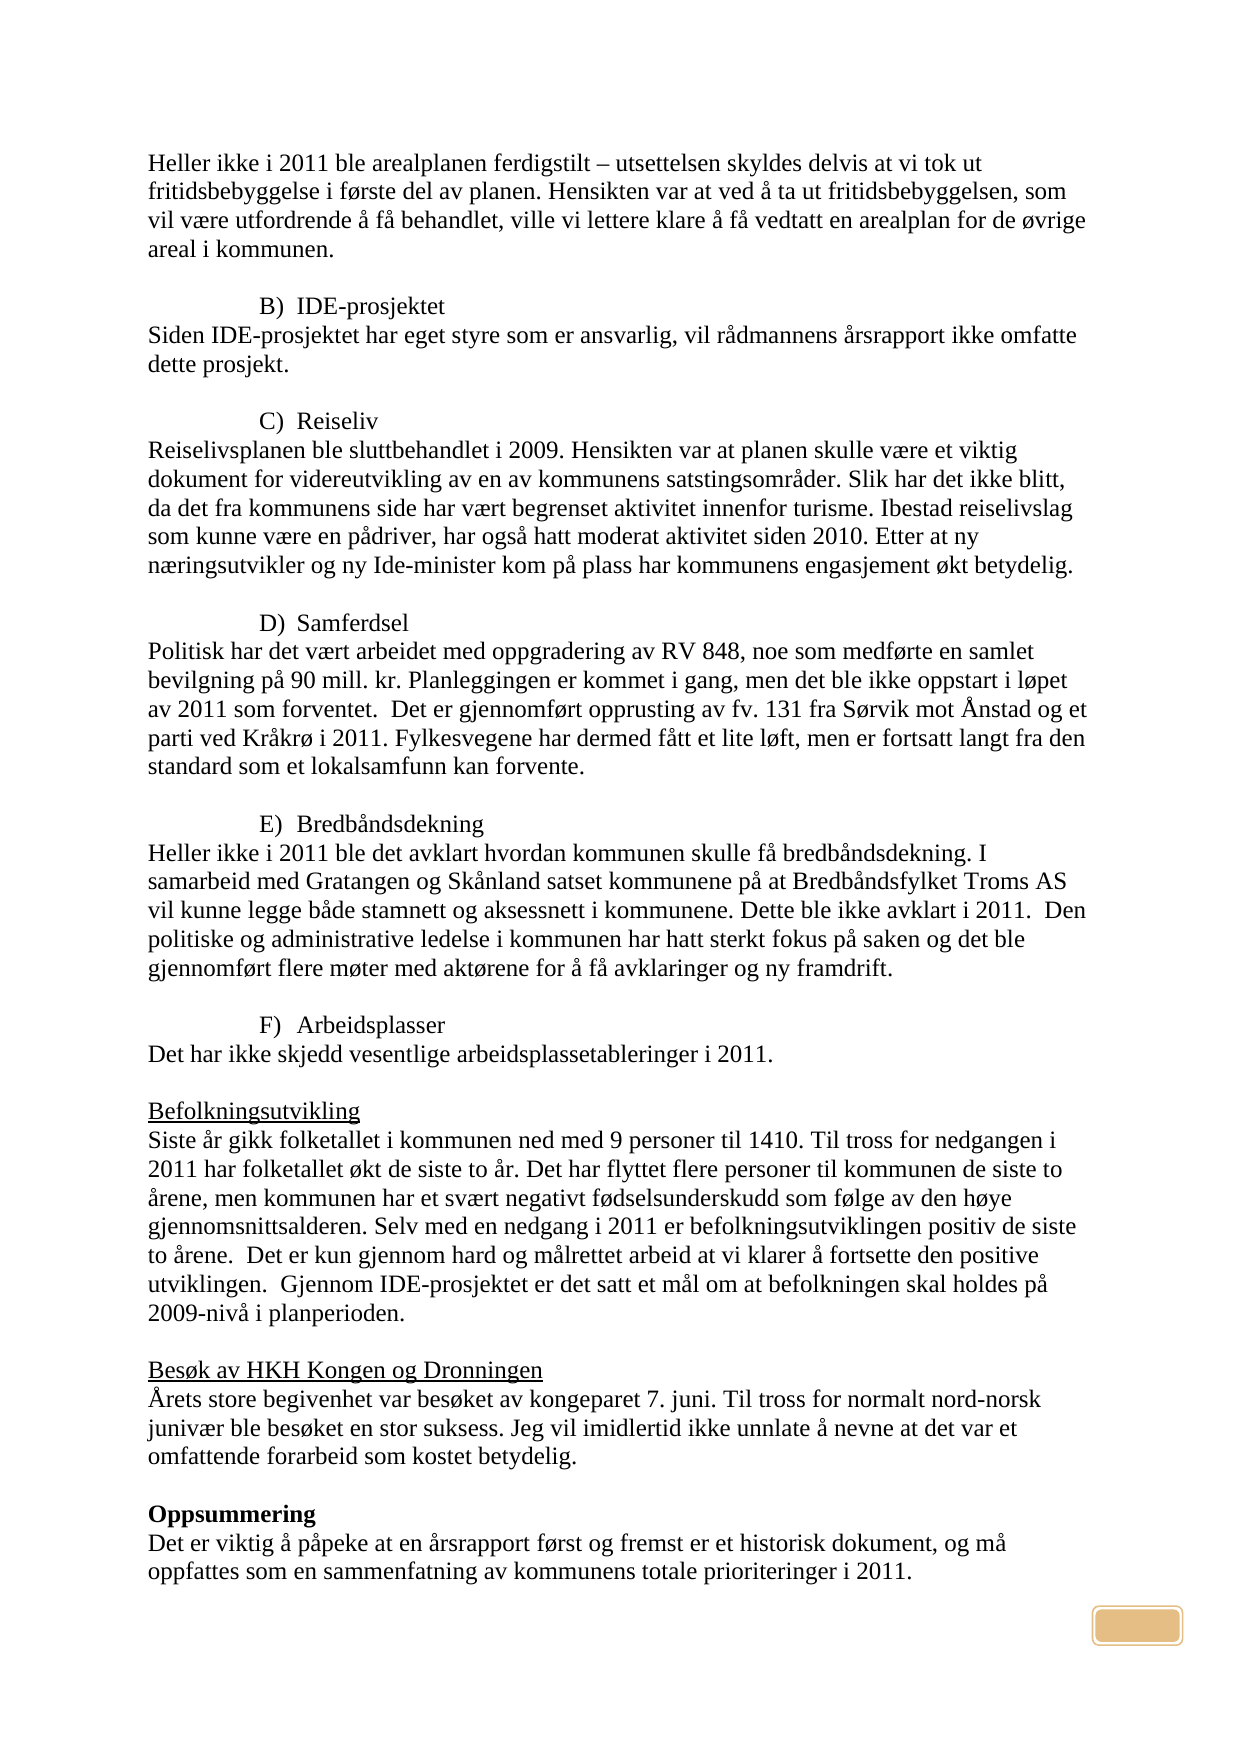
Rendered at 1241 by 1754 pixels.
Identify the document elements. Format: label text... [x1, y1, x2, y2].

text Oppsummering [148, 1499, 1092, 1528]
text Befolkningsutvikling [148, 1096, 1092, 1125]
text Siste år gikk folketallet i kommunen ned med 9 personer til 1410. Til tross for nedgangen i 2011 har folketallet økt de siste to år. Det har flyttet flere personer til kommunen de siste to årene, men kommunen har et svært negativt fødselsunderskudd som følge av den høye gjennomsnittsalderen. Selv med en nedgang i 2011 er befolkningsutviklingen positiv de siste to årene. Det er kun gjennom hard og målrettet arbeid at vi klarer å fortsette den positive utviklingen. Gjennom IDE-prosjektet er det satt et mål om at befolkningen skal holdes på 2009-nivå i planperioden. [148, 1125, 1092, 1326]
list IDE-prosjektet [259, 291, 1092, 320]
text Besøk av HKH Kongen og Dronningen [148, 1355, 1092, 1384]
text Heller ikke i 2011 ble det avklart hvordan kommunen skulle få bredbåndsdekning. I samarbeid med Gratangen og Skånland satset kommunene på at Bredbåndsfylket Troms AS vil kunne legge både stamnett og aksessnett i kommunene. Dette ble ikke avklart i 2011. Den politiske og administrative ledelse i kommunen har hatt sterkt fokus på saken og det ble gjennomført flere møter med aktørene for å få avklaringer og ny framdrift. [148, 838, 1092, 981]
text Politisk har det vært arbeidet med oppgradering av RV 848, noe som medførte en samlet bevilgning på 90 mill. kr. Planleggingen er kommet i gang, men det ble ikke oppstart i løpet av 2011 som forventet. Det er gjennomført opprusting av fv. 131 fra Sørvik mot Ånstad og et parti ved Kråkrø i 2011. Fylkesvegene har dermed fått et lite løft, men er fortsatt langt fra den standard som et lokalsamfunn kan forvente. [148, 636, 1092, 780]
text Heller ikke i 2011 ble arealplanen ferdigstilt – utsettelsen skyldes delvis at vi tok ut fritidsbebyggelse i første del av planen. Hensikten var at ved å ta ut fritidsbebyggelsen, som vil være utfordrende å få behandlet, ville vi lettere klare å få vedtatt en arealplan for de øvrige areal i kommunen. [148, 148, 1092, 263]
list Reiseliv [259, 406, 1092, 435]
list Bredbåndsdekning [259, 809, 1092, 838]
list Arbeidsplasser [259, 1010, 1092, 1039]
text Årets store begivenhet var besøket av kongeparet 7. juni. Til tross for normalt nord-norsk junivær ble besøket en stor suksess. Jeg vil imidlertid ikke unnlate å nevne at det var et omfattende forarbeid som kostet betydelig. [148, 1384, 1092, 1470]
text Siden IDE-prosjektet har eget styre som er ansvarlig, vil rådmannens årsrapport ikke omfatte dette prosjekt. [148, 320, 1092, 378]
text Det har ikke skjedd vesentlige arbeidsplassetableringer i 2011. [148, 1039, 1092, 1068]
text Det er viktig å påpeke at en årsrapport først og fremst er et historisk dokument, og må oppfattes som en sammenfatning av kommunens totale prioriteringer i 2011. [148, 1528, 1092, 1585]
text Reiselivsplanen ble sluttbehandlet i 2009. Hensikten var at planen skulle være et viktig dokument for videreutvikling av en av kommunens satstingsområder. Slik har det ikke blitt, da det fra kommunens side har vært begrenset aktivitet innenfor turisme. Ibestad reiselivslag som kunne være en pådriver, har også hatt moderat aktivitet siden 2010. Etter at ny næringsutvikler og ny Ide-minister kom på plass har kommunens engasjement økt betydelig. [148, 435, 1092, 579]
list Samferdsel [259, 608, 1092, 636]
